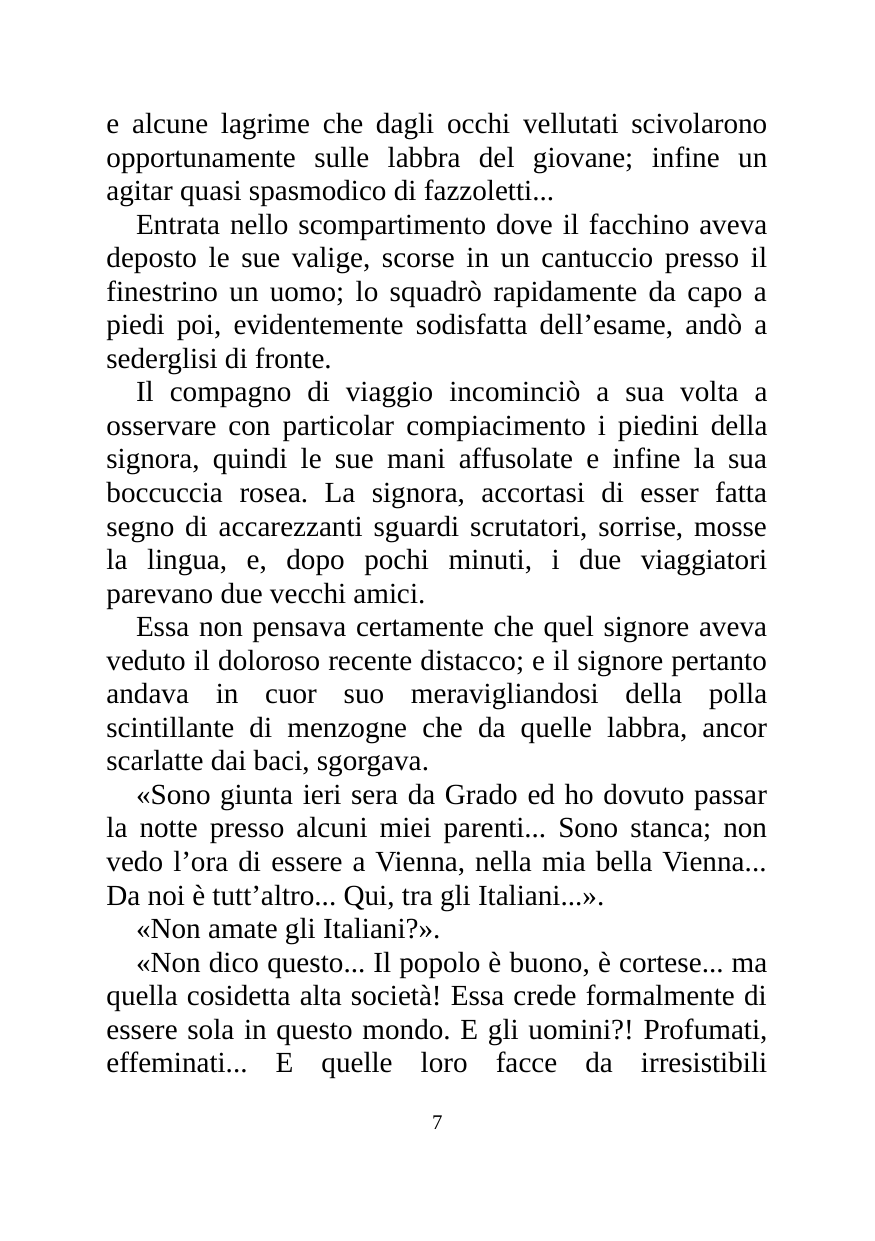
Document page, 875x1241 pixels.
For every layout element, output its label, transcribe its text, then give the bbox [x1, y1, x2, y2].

text Essa non pensava certamente che quel signore aveva veduto il doloroso recente distacco; e il signore pertanto andava in cuor suo meravigliandosi della polla scintillante di menzogne che da quelle labbra, ancor scarlatte dai baci, sgorgava. [106, 609, 768, 777]
text «Sono giunta ieri sera da Grado ed ho dovuto passar la notte presso alcuni miei parenti... Sono stanca; non vedo l’ora di essere a Vienna, nella mia bella Vienna... Da noi è tutt’altro... Qui, tra gli Italiani...». [106, 777, 768, 911]
text e alcune lagrime che dagli occhi vellutati scivolarono opportunamente sulle labbra del giovane; infine un agitar quasi spasmodico di fazzoletti... [106, 106, 768, 207]
text «Non dico questo... Il popolo è buono, è cortese... ma quella cosidetta alta società! Essa crede formalmente di essere sola in questo mondo. E gli uomini?! Profumati, effeminati... E quelle loro facce da irresistibili [106, 945, 768, 1079]
text «Non amate gli Italiani?». [106, 911, 768, 945]
text Il compagno di viaggio incominciò a sua volta a osservare con particolar compiacimento i piedini della signora, quindi le sue mani affusolate e infine la sua boccuccia rosea. La signora, accortasi di esser fatta segno di accarezzanti sguardi scrutatori, sorrise, mosse la lingua, e, dopo pochi minuti, i due viaggiatori parevano due vecchi amici. [106, 374, 768, 609]
text Entrata nello scompartimento dove il facchino aveva deposto le sue valige, scorse in un cantuccio presso il finestrino un uomo; lo squadrò rapidamente da capo a piedi poi, evidentemente sodisfatta dell’esame, andò a sederglisi di fronte. [106, 207, 768, 374]
